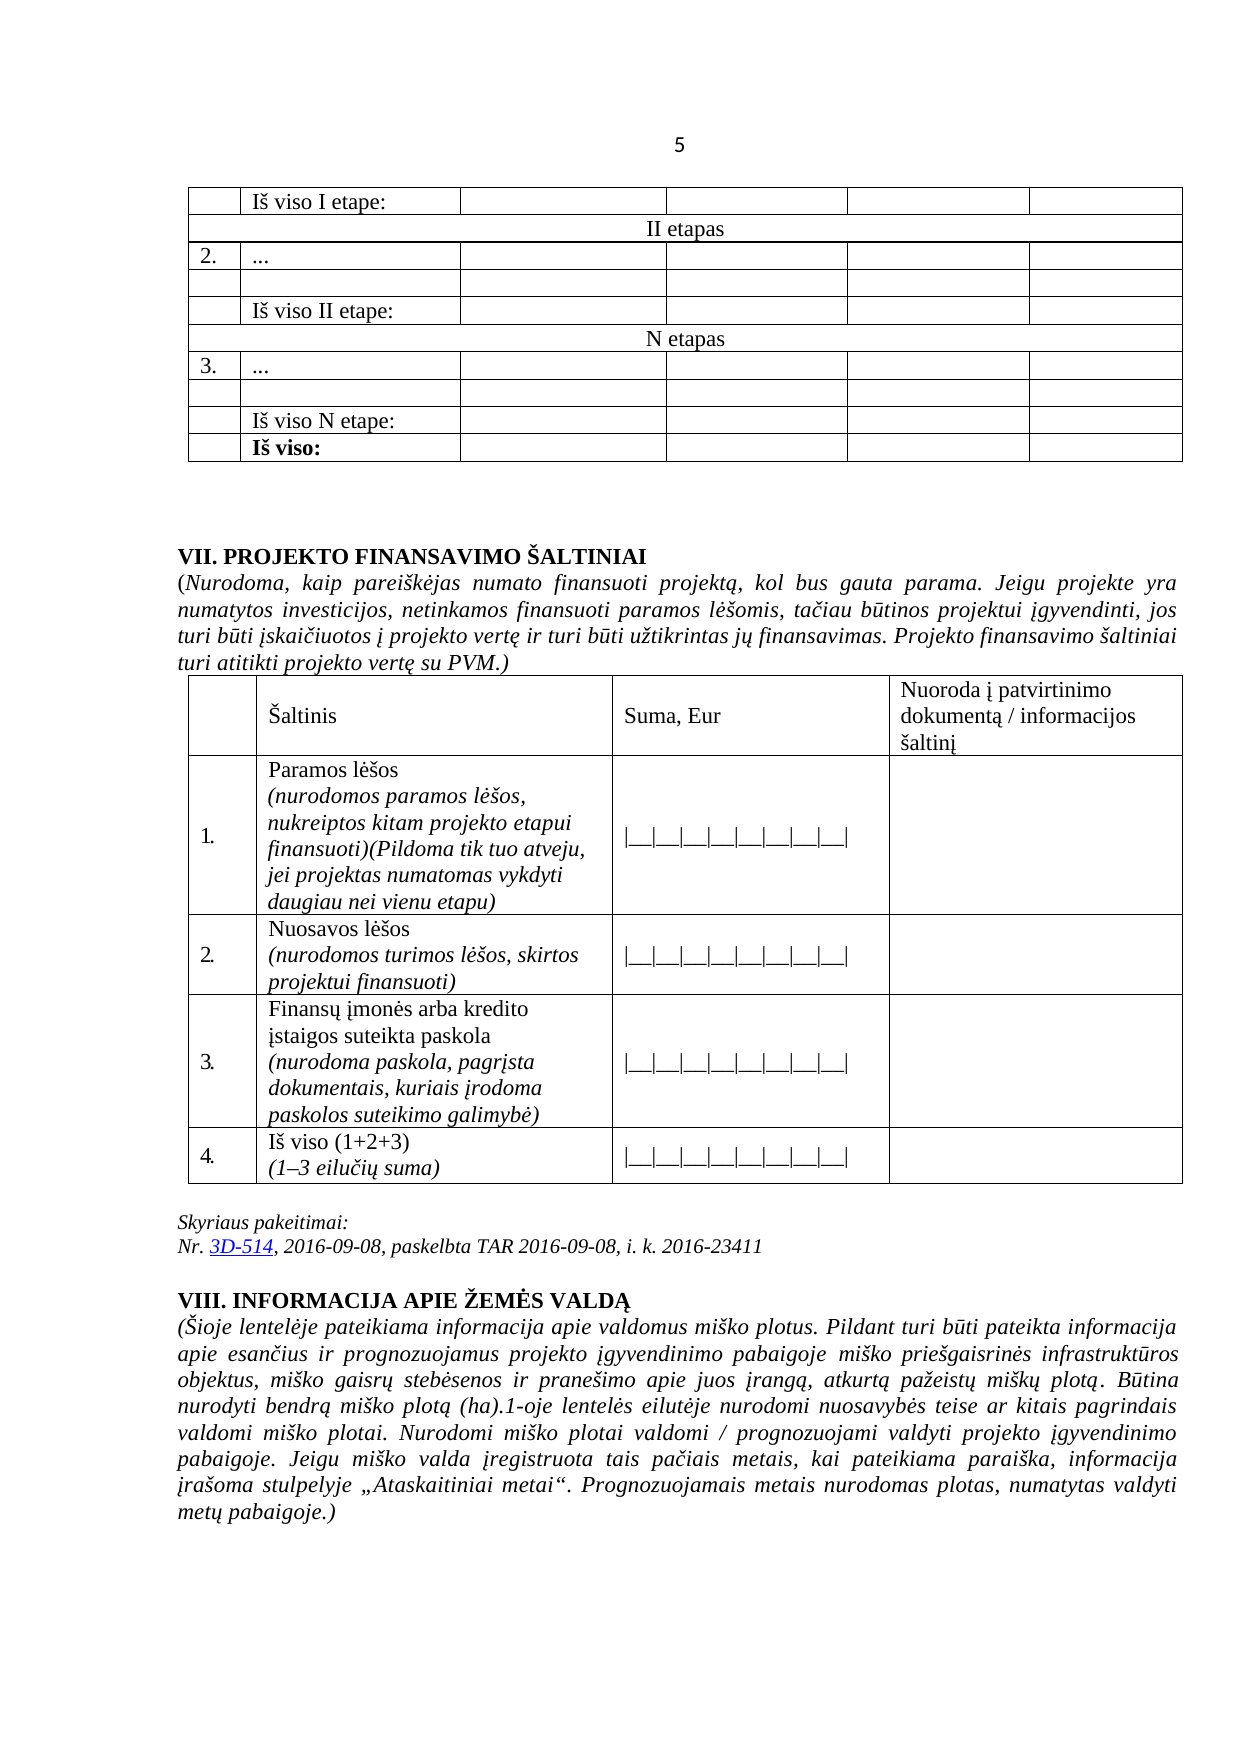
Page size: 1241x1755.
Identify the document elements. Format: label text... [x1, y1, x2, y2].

table_cell [667, 188, 847, 214]
table_cell [1030, 297, 1182, 324]
table_cell [461, 297, 666, 324]
table_cell |__|__|__|__|__|__|__|__| [613, 1128, 889, 1183]
table_cell Finansų įmonės arba kredito įstaigos suteikta paskola (nurodoma paskola, pagrįsta dokumentais, kuriais įrodoma paskolos suteikimo galimybė) [257, 995, 612, 1127]
table_cell Paramos lėšos (nurodomos paramos lėšos, nukreiptos kitam projekto etapui finansuoti)(Pildoma tik tuo atveju, jei projektas numatomas vykdyti daugiau nei vienu etapu) [257, 756, 612, 914]
table_cell Iš viso N etape: [241, 407, 460, 433]
table_cell Iš viso II etape: [241, 297, 460, 324]
table_cell Iš viso (1+2+3) (1–3 eilučių suma) [257, 1128, 612, 1183]
table_cell 1. [189, 756, 256, 914]
table_cell [461, 380, 666, 406]
table_cell [848, 270, 1029, 296]
table_cell |__|__|__|__|__|__|__|__| [613, 756, 889, 914]
table_cell [189, 407, 240, 433]
table_cell [667, 407, 847, 433]
table_cell [461, 243, 666, 269]
table_cell [461, 188, 666, 214]
table_cell [890, 756, 1182, 914]
table_cell [1030, 407, 1182, 433]
table_cell [890, 915, 1182, 994]
table_cell [848, 297, 1029, 324]
text (Nurodoma, kaip pareiškėjas numato finansuoti projektą, kol bus gauta parama. Jeigu projekte yra numatytos investicijos, netinkamos finansuoti paramos lėšomis, tačiau būtinos projektui įgyvendinti, jos turi būti įskaičiuotos į projekto vertę ir turi būti užtikrintas jų finansavimas. Projekto finansavimo šaltiniai turi atitikti projekto vertę su PVM.) [177, 569, 1181, 675]
text (Šioje lentelėje pateikiama informacija apie valdomus miško plotus. Pildant turi būti pateikta informacija apie esančius ir prognozuojamus projekto įgyvendinimo pabaigoje miško priešgaisrinės infrastruktūros objektus, miško gaisrų stebėsenos ir pranešimo apie juos įrangą, atkurtą pažeistų miškų plotą. Būtina nurodyti bendrą miško plotą (ha).1-oje lentelės eilutėje nurodomi nuosavybės teise ar kitais pagrindais valdomi miško plotai. Nurodomi miško plotai valdomi / prognozuojami valdyti projekto įgyvendinimo pabaigoje. Jeigu miško valda įregistruota tais pačiais metais, kai pateikiama paraiška, informacija įrašoma stulpelyje „Ataskaitiniai metai“. Prognozuojamais metais nurodomas plotas, numatytas valdyti metų pabaigoje.) [177, 1313, 1181, 1524]
table_cell Nuosavos lėšos (nurodomos turimos lėšos, skirtos projektui finansuoti) [257, 915, 612, 994]
table_cell 4. [189, 1128, 256, 1183]
table_cell 2. [189, 915, 256, 994]
table_header [189, 676, 256, 755]
table_cell [848, 243, 1029, 269]
table_cell [848, 352, 1029, 378]
table_cell [189, 270, 240, 296]
table_cell |__|__|__|__|__|__|__|__| [613, 995, 889, 1127]
table_cell [667, 434, 847, 461]
table_cell [461, 270, 666, 296]
table_cell [667, 352, 847, 378]
table_cell 3. [189, 352, 240, 378]
table_cell [890, 995, 1182, 1127]
table_cell N etapas [189, 325, 1182, 351]
text Skyriaus pakeitimai: [177, 1210, 1181, 1234]
table_cell [667, 297, 847, 324]
table_cell 2. [189, 243, 240, 269]
table_cell [461, 352, 666, 378]
table_cell [241, 380, 460, 406]
table_header Suma, Eur [613, 676, 889, 755]
table_cell [1030, 352, 1182, 378]
table_cell [189, 188, 240, 214]
table_cell Iš viso: [241, 434, 460, 461]
table_cell 3. [189, 995, 256, 1127]
table_cell [1030, 270, 1182, 296]
table_cell [189, 380, 240, 406]
table_cell [848, 407, 1029, 433]
table_header Šaltinis [257, 676, 612, 755]
table_cell [189, 434, 240, 461]
table_cell [461, 434, 666, 461]
table_cell [1030, 434, 1182, 461]
text Nr. 3D-514, 2016-09-08, paskelbta TAR 2016-09-08, i. k. 2016-23411 [177, 1234, 1181, 1258]
text VII. PROJEKTO FINANSAVIMO ŠALTINIAI [177, 543, 1181, 569]
table_cell |__|__|__|__|__|__|__|__| [613, 915, 889, 994]
table_cell [848, 434, 1029, 461]
table_cell [1030, 188, 1182, 214]
table_cell [890, 1128, 1182, 1183]
table_cell [189, 297, 240, 324]
text VIII. Informacija apie žemėS valdą [177, 1287, 1181, 1313]
table_header Nuoroda į patvirtinimo dokumentą / informacijos šaltinį [890, 676, 1182, 755]
table_cell [667, 380, 847, 406]
table_cell ... [241, 243, 460, 269]
table_cell [667, 270, 847, 296]
table_cell [1030, 380, 1182, 406]
table_cell Iš viso I etape: [241, 188, 460, 214]
table_cell [848, 380, 1029, 406]
table_cell [241, 270, 460, 296]
table_cell [667, 243, 847, 269]
table_cell [461, 407, 666, 433]
table_cell [848, 188, 1029, 214]
table_cell II etapas [189, 215, 1182, 241]
table_cell ... [241, 352, 460, 378]
table_cell [1030, 243, 1182, 269]
